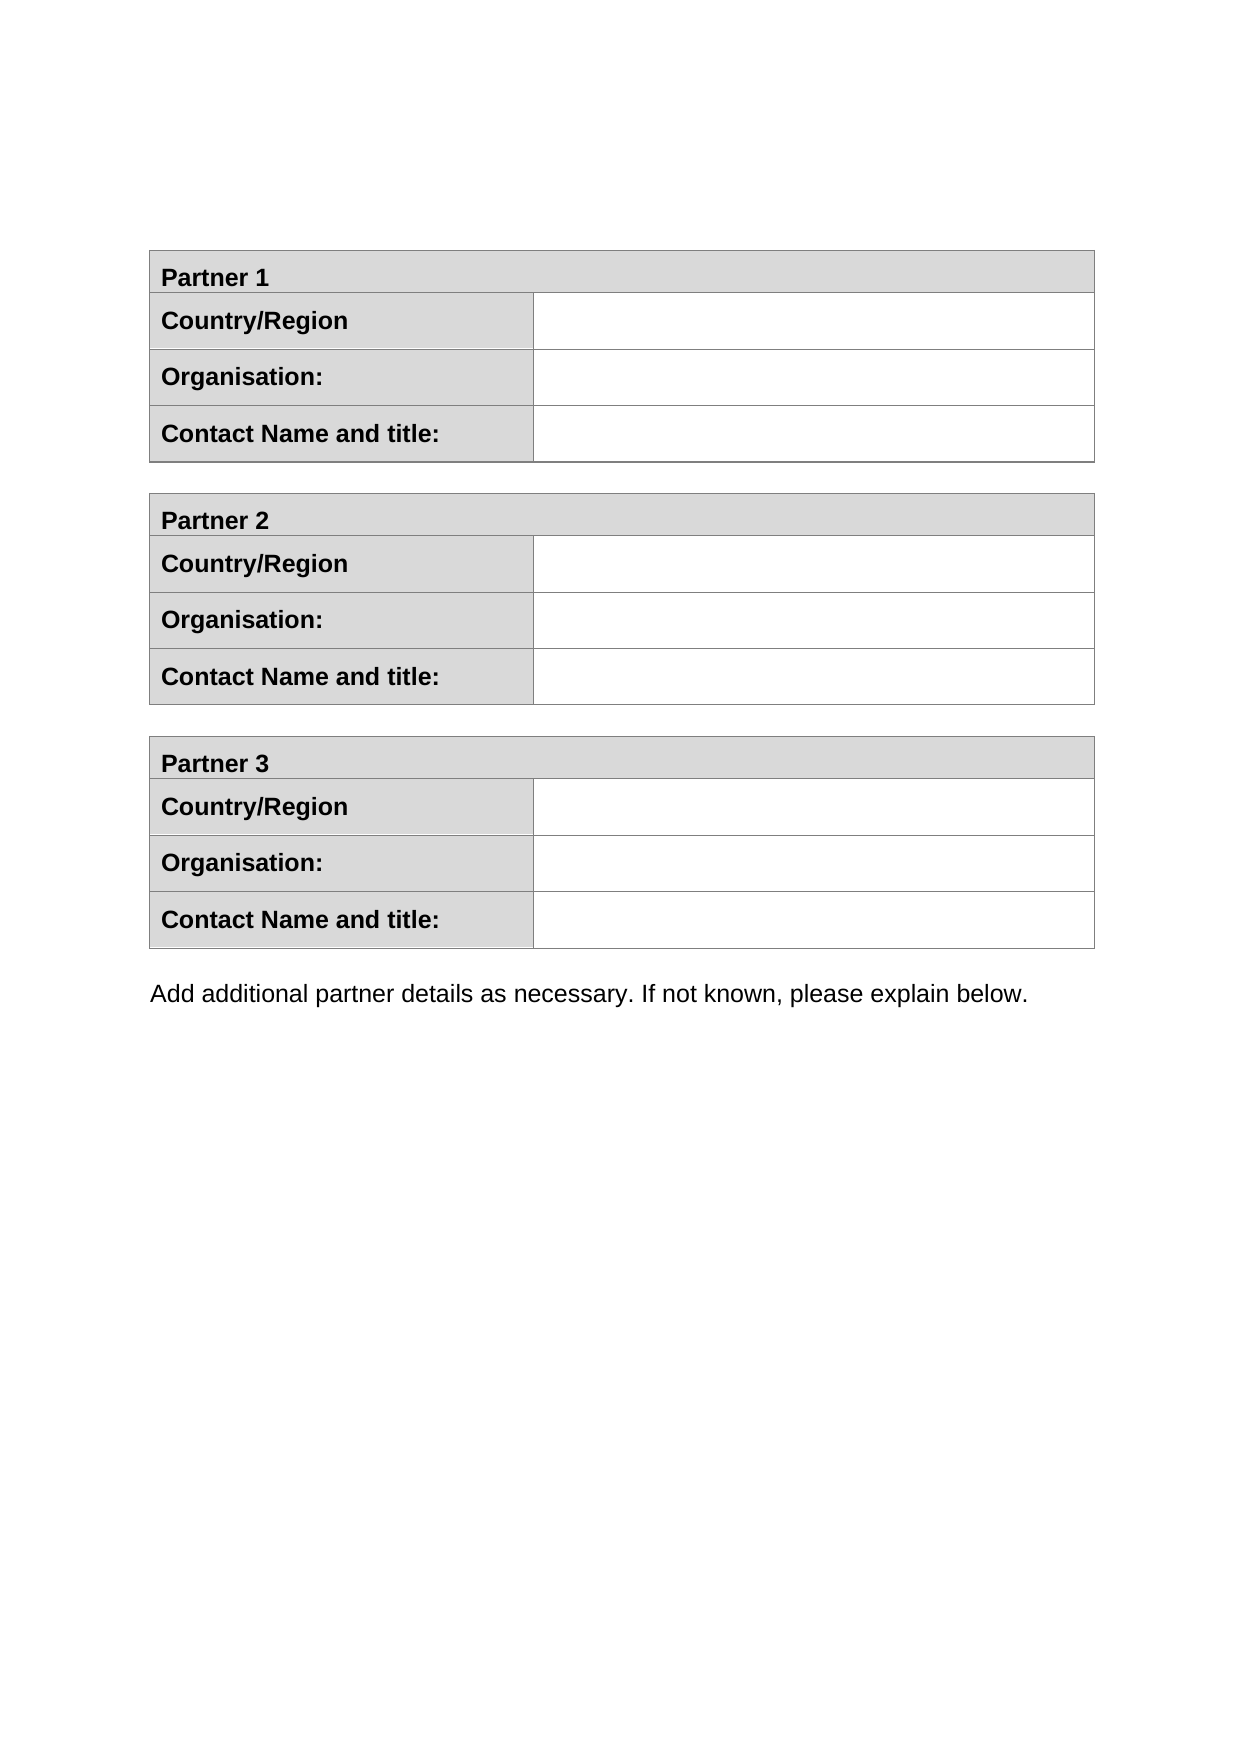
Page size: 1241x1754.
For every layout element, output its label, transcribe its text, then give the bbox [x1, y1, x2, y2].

table_cell [534, 350, 1094, 405]
table_cell Contact Name and title: [150, 649, 533, 704]
table_cell [534, 593, 1094, 648]
table_cell Country/Region [150, 779, 533, 834]
table_cell [534, 836, 1094, 891]
table_cell Organisation: [150, 593, 533, 648]
table_cell Country/Region [150, 536, 533, 592]
table_cell [534, 892, 1094, 947]
table_header Partner 1 [150, 251, 1094, 292]
table_cell [534, 293, 1094, 348]
table_cell [534, 536, 1094, 592]
table_header Partner 2 [150, 494, 1094, 535]
table_cell Contact Name and title: [150, 892, 533, 947]
table_cell [534, 406, 1094, 461]
table_cell [534, 649, 1094, 704]
table_cell Organisation: [150, 350, 533, 405]
table_cell Contact Name and title: [150, 406, 533, 461]
table_cell Organisation: [150, 836, 533, 891]
table_cell Country/Region [150, 293, 533, 348]
table_header Partner 3 [150, 737, 1094, 778]
text Add additional partner details as necessary. If not known, please explain below. [150, 979, 1090, 1008]
table_cell [534, 779, 1094, 834]
